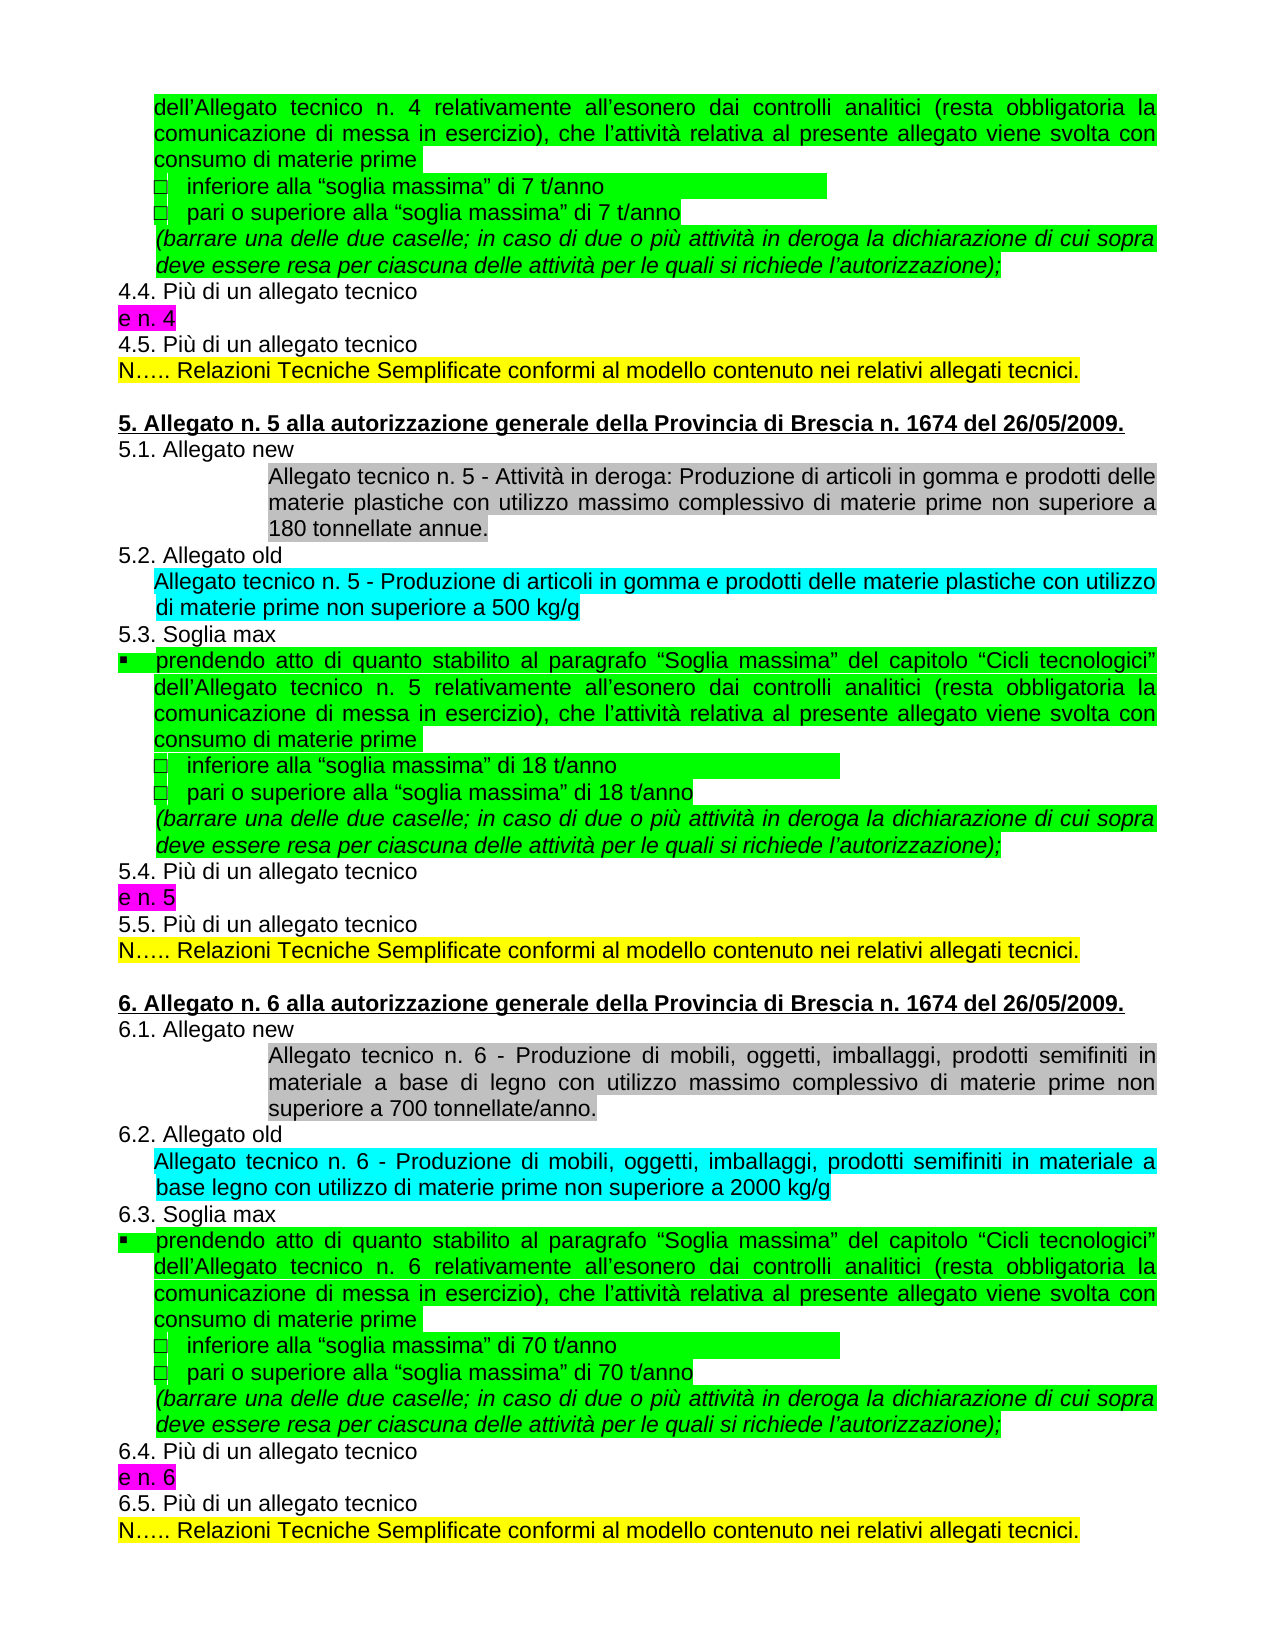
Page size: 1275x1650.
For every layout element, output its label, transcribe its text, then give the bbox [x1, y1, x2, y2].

text □ pari o superiore alla “soglia massima” di 18 t/anno [118, 779, 1157, 805]
text □ pari o superiore alla “soglia massima” di 70 t/anno [118, 1359, 1157, 1385]
list dell’Allegato tecnico n. 4 relativamente all’esonero dai controlli analitici (resta obbligatoria la comunicazione di messa in esercizio), che l’attività relativa al presente allegato viene svolta con consumo di materie prime [118, 94, 1157, 173]
text 5.1. Allegato new [118, 436, 1157, 463]
text □ inferiore alla “soglia massima” di 7 t/anno [118, 173, 1157, 199]
text N….. Relazioni Tecniche Semplificate conformi al modello contenuto nei relativi allegati tecnici. [118, 357, 1157, 383]
text (barrare una delle due caselle; in caso di due o più attività in deroga la dichiarazione di cui sopra deve essere resa per ciascuna delle attività per le quali si richiede l’autorizzazione); [156, 805, 1157, 858]
text 4.5. Più di un allegato tecnico [118, 331, 1157, 357]
text 6.5. Più di un allegato tecnico [118, 1490, 1157, 1517]
text □ inferiore alla “soglia massima” di 70 t/anno [118, 1332, 1157, 1359]
text 5.2. Allegato old [118, 542, 1157, 568]
text 5.5. Più di un allegato tecnico [118, 911, 1157, 937]
text 6. Allegato n. 6 alla autorizzazione generale della Provincia di Brescia n. 1674 del 26/05/2009. [118, 990, 1157, 1016]
text Allegato tecnico n. 5 - Attività in deroga: Produzione di articoli in gomma e prodotti delle materie plastiche con utilizzo massimo complessivo di materie prime non superiore a 180 tonnellate annue. [268, 463, 1157, 542]
text Allegato tecnico n. 6 - Produzione di mobili, oggetti, imballaggi, prodotti semifiniti in materiale a base legno con utilizzo di materie prime non superiore a 2000 kg/g [153, 1148, 1157, 1201]
text (barrare una delle due caselle; in caso di due o più attività in deroga la dichiarazione di cui sopra deve essere resa per ciascuna delle attività per le quali si richiede l’autorizzazione); [156, 1385, 1157, 1438]
text 6.3. Soglia max [118, 1201, 1157, 1227]
text Allegato tecnico n. 5 - Produzione di articoli in gomma e prodotti delle materie plastiche con utilizzo di materie prime non superiore a 500 kg/g [153, 568, 1157, 621]
text e n. 6 [118, 1464, 1157, 1490]
text e n. 5 [118, 884, 1157, 911]
text 5.4. Più di un allegato tecnico [118, 858, 1157, 884]
text N….. Relazioni Tecniche Semplificate conformi al modello contenuto nei relativi allegati tecnici. [118, 1517, 1157, 1543]
text □ pari o superiore alla “soglia massima” di 7 t/anno [118, 199, 1157, 225]
text N….. Relazioni Tecniche Semplificate conformi al modello contenuto nei relativi allegati tecnici. [118, 937, 1157, 963]
text e n. 4 [118, 304, 1157, 331]
text (barrare una delle due caselle; in caso di due o più attività in deroga la dichiarazione di cui sopra deve essere resa per ciascuna delle attività per le quali si richiede l’autorizzazione); [156, 225, 1157, 278]
text Allegato tecnico n. 6 - Produzione di mobili, oggetti, imballaggi, prodotti semifiniti in materiale a base di legno con utilizzo massimo complessivo di materie prime non superiore a 700 tonnellate/anno. [268, 1042, 1157, 1121]
text 5. Allegato n. 5 alla autorizzazione generale della Provincia di Brescia n. 1674 del 26/05/2009. [118, 410, 1157, 436]
list prendendo atto di quanto stabilito al paragrafo “Soglia massima” del capitolo “Cicli tecnologici” dell’Allegato tecnico n. 6 relativamente all’esonero dai controlli analitici (resta obbligatoria la comunicazione di messa in esercizio), che l’attività relativa al presente allegato viene svolta con consumo di materie prime [118, 1227, 1157, 1332]
text 4.4. Più di un allegato tecnico [118, 278, 1157, 304]
text 6.4. Più di un allegato tecnico [118, 1438, 1157, 1464]
text 6.2. Allegato old [118, 1121, 1157, 1148]
list prendendo atto di quanto stabilito al paragrafo “Soglia massima” del capitolo “Cicli tecnologici” dell’Allegato tecnico n. 5 relativamente all’esonero dai controlli analitici (resta obbligatoria la comunicazione di messa in esercizio), che l’attività relativa al presente allegato viene svolta con consumo di materie prime [118, 647, 1157, 752]
text 6.1. Allegato new [118, 1016, 1157, 1042]
text □ inferiore alla “soglia massima” di 18 t/anno [118, 752, 1157, 779]
text 5.3. Soglia max [118, 621, 1157, 647]
